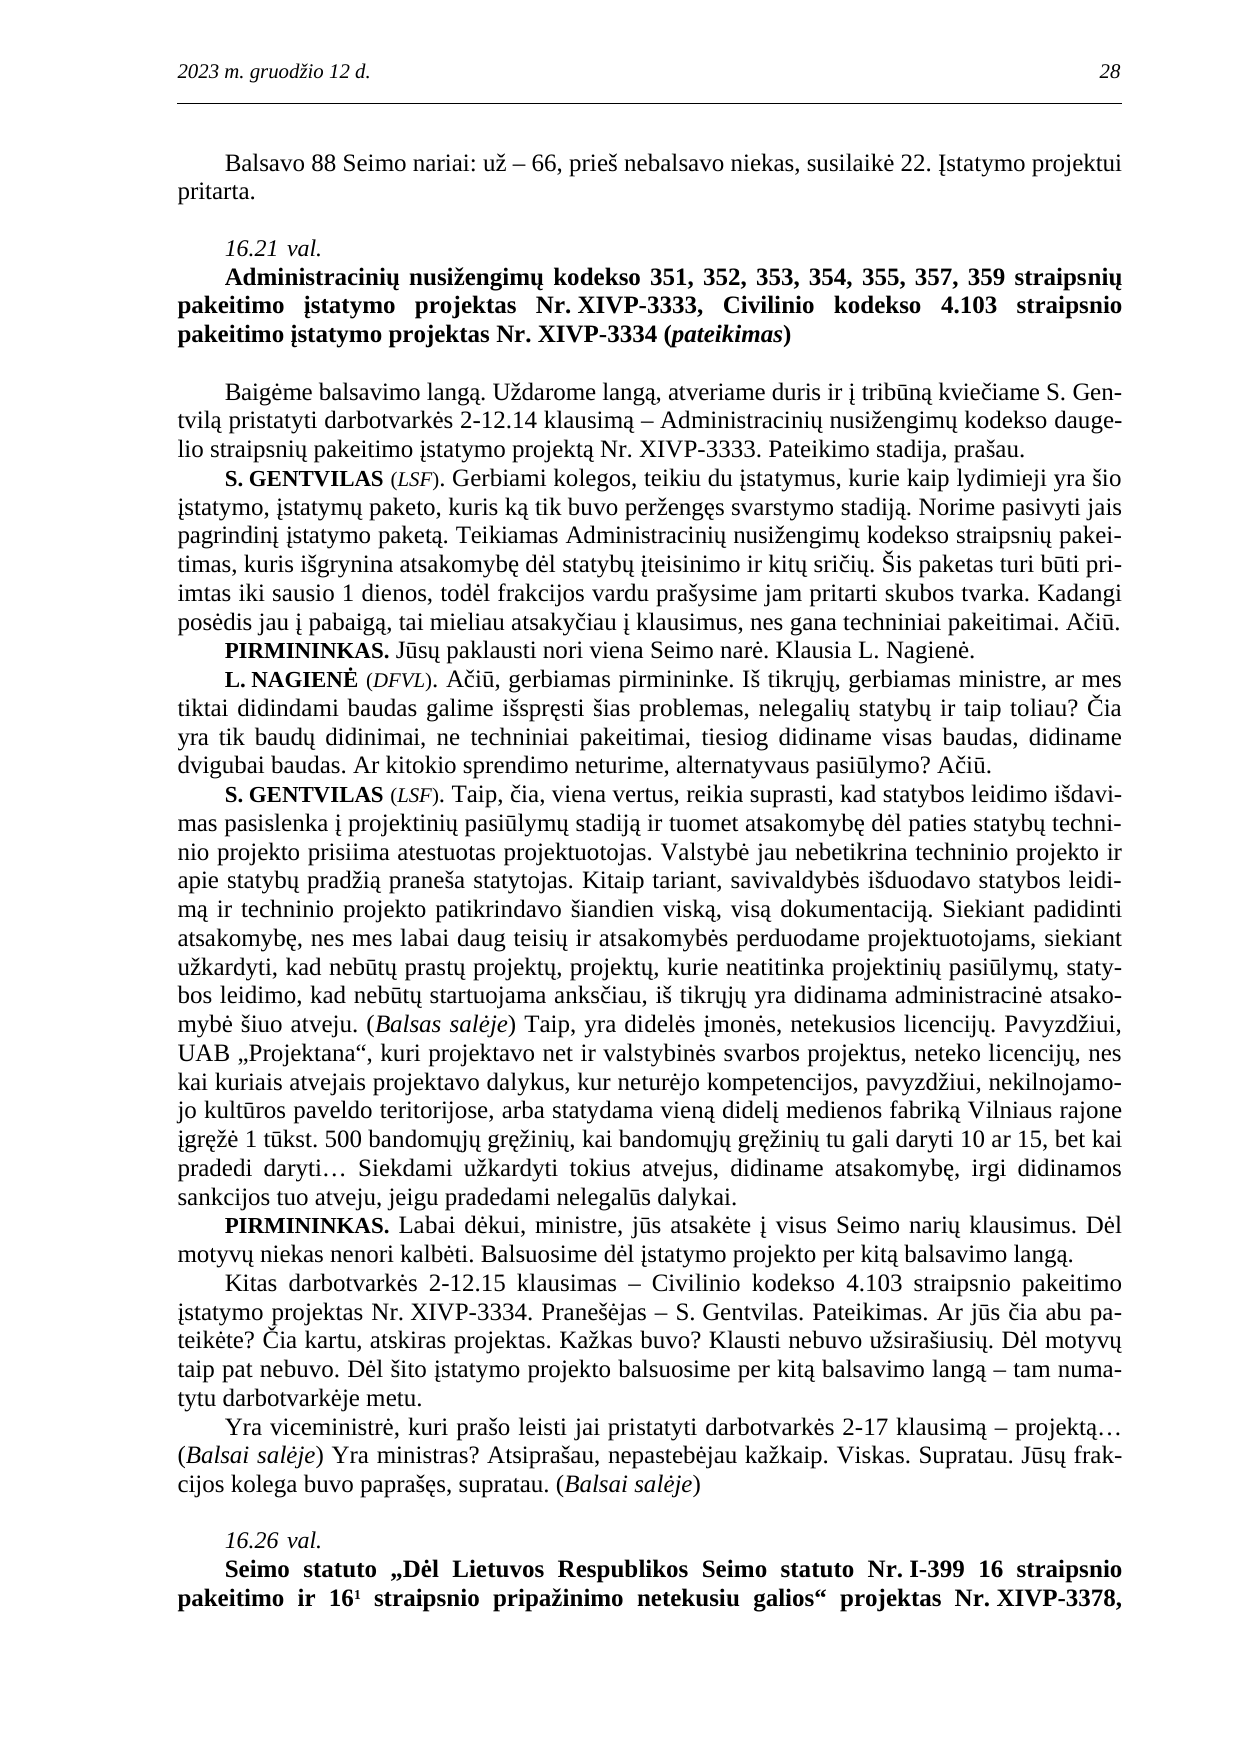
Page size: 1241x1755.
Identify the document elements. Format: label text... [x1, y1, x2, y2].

text PIRMININKAS. La­bai dė­kui, mi­nist­re, jūs at­sa­kė­te į vi­sus Sei­mo na­rių klau­si­mus. Dėl mo­ty­vų nie­kas ne­no­ri kal­bė­ti. Bal­suo­si­me dėl įsta­ty­mo pro­jek­to per ki­tą bal­sa­vi­mo lan­gą. [177, 1210, 1122, 1268]
text PIRMININKAS. Jū­sų pa­klaus­ti no­ri vie­na Sei­mo na­rė. Klau­sia L. Na­gie­nė. [177, 635, 1122, 664]
text L. NAGIENĖ (DFVL). Ačiū, ger­bia­mas pir­mi­nin­ke. Iš tik­rų­jų, ger­bia­mas mi­nist­re, ar mes tik­tai di­din­da­mi bau­das ga­li­me iš­spręs­ti šias pro­ble­mas, ne­le­ga­lių sta­ty­bų ir taip to­liau? Čia yra tik bau­dų di­di­ni­mai, ne tech­ni­niai pa­kei­ti­mai, tie­siog di­di­na­me vi­sas bau­das, di­di­na­me dvi­gu­bai bau­das. Ar ki­to­kio spren­di­mo ne­tu­ri­me, al­ter­na­ty­vaus pa­siū­ly­mo? Ačiū. [177, 664, 1122, 779]
text Bal­sa­vo 88 Sei­mo na­riai: už – 66, prieš ne­bal­sa­vo nie­kas, su­si­lai­kė 22. Įsta­ty­mo pro­jek­tui pri­tar­ta. [177, 148, 1122, 205]
text Ad­mi­nist­ra­ci­nių nu­si­žen­gi­mų ko­dek­so 351, 352, 353, 354, 355, 357, 359 straips­nių pa­kei­ti­mo įsta­ty­mo pro­jek­tas Nr. XIVP-3333, Ci­vi­li­nio ko­dek­so 4.103 straips­nio pakeitimo įsta­ty­mo pro­jek­tas Nr. XIVP-3334 (pa­tei­ki­mas) [177, 262, 1122, 348]
text 16.21 val. [224, 234, 1122, 262]
text Sei­mo sta­tu­to „Dėl Lie­tu­vos Res­pub­li­kos Sei­mo sta­tu­to Nr. I-399 16 straips­nio pakei­ti­mo ir 161 straips­nio pri­pa­ži­ni­mo ne­te­ku­siu ga­lios“ pro­jek­tas Nr. XIVP-3378, [177, 1554, 1122, 1612]
text S. GENTVILAS (LSF). Ger­bia­mi ko­le­gos, tei­kiu du įsta­ty­mus, ku­rie kaip ly­di­mie­ji yra šio įsta­ty­mo, įsta­ty­mų pa­ke­to, ku­ris ką tik bu­vo per­žen­gęs svars­ty­mo sta­di­ją. No­ri­me pa­si­vy­ti jais pa­grin­di­nį įsta­ty­mo pa­ke­tą. Tei­kia­mas Ad­mi­nist­ra­ci­nių nu­si­žen­gi­mų ko­dek­so straips­nių pa­kei­ti­mas, ku­ris iš­gry­ni­na at­sa­ko­my­bę dėl sta­ty­bų įtei­si­ni­mo ir ki­tų sri­čių. Šis pa­ke­tas tu­ri bū­ti pri­im­tas iki sau­sio 1 die­nos, to­dėl frak­ci­jos var­du pra­šy­si­me jam pri­tar­ti sku­bos tvar­ka. Ka­dan­gi po­sė­dis jau į pa­bai­gą, tai mie­liau at­sa­ky­čiau į klau­si­mus, nes ga­na tech­ni­niai pa­kei­ti­mai. Ačiū. [177, 463, 1122, 635]
text Yra vi­ce­mi­nist­rė, ku­ri pra­šo leis­ti jai pri­sta­ty­ti dar­bo­tvarkės 2-17 klau­si­mą – pro­jek­tą… (Bal­sai sa­lė­je) Yra mi­nist­ras? At­si­pra­šau, ne­pa­ste­bė­jau kaž­kaip. Vis­kas. Su­pra­tau. Jū­sų frak­ci­jos ko­le­ga bu­vo pa­pra­šęs, su­pra­tau. (Bal­sai sa­lė­je) [177, 1412, 1122, 1498]
text Bai­gė­me bal­sa­vi­mo lan­gą. Už­da­ro­me lan­gą, at­ve­ria­me du­ris ir į tri­bū­ną kvie­čia­me S. Gen­tvi­lą pri­sta­ty­ti dar­bo­tvarkės 2-12.14 klau­si­mą – Ad­mi­nist­ra­ci­nių nu­si­žen­gi­mų ko­dek­so dau­ge­lio straips­nių pa­kei­ti­mo įsta­ty­mo pro­jek­tą Nr. XIVP-3333. Pa­tei­ki­mo sta­di­ja, pra­šau. [177, 377, 1122, 463]
text S. GENTVILAS (LSF). Taip, čia, vie­na ver­tus, rei­kia su­pras­ti, kad sta­ty­bos lei­di­mo iš­da­vi­mas pa­si­slen­ka į pro­jek­ti­nių pa­siū­ly­mų sta­di­ją ir tuo­met at­sa­ko­my­bę dėl pa­ties sta­ty­bų tech­ni­nio pro­jek­to pri­si­i­ma ates­tuo­tas pro­jek­tuo­to­jas. Vals­ty­bė jau ne­be­tik­ri­na tech­ni­nio pro­jek­to ir apie sta­ty­bų pra­džią pra­ne­ša sta­ty­to­jas. Ki­taip ta­riant, sa­vi­val­dy­bės iš­duo­da­vo sta­ty­bos lei­di­mą ir tech­ni­nio pro­jek­to pa­tik­rin­da­vo šian­dien vis­ką, vi­są do­ku­men­ta­ci­ją. Sie­kiant pa­di­din­ti at­sa­ko­my­bę, nes mes la­bai daug tei­sių ir at­sa­ko­my­bės per­duo­da­me pro­jek­tuo­to­jams, sie­kiant už­kar­dy­ti, kad ne­bū­tų pras­tų pro­jek­tų, pro­jek­tų, ku­rie ne­ati­tin­ka pro­jek­ti­nių pa­siū­ly­mų, sta­ty­bos lei­di­mo, kad ne­bū­tų star­tuo­ja­ma anks­čiau, iš tik­rų­jų yra di­di­na­ma ad­mi­nist­ra­ci­nė at­sa­ko­my­bė šiuo at­ve­ju. (Bal­sas sa­lė­je) Taip, yra di­de­lės įmo­nės, ne­te­ku­sios li­cen­ci­jų. Pa­vyz­džiui, UAB „Pro­jek­ta­na“, ku­ri pro­jek­ta­vo net ir vals­ty­bi­nės svar­bos pro­jek­tus, ne­te­ko li­cen­ci­jų, nes kai ku­riais at­ve­jais pro­jek­ta­vo da­ly­kus, kur ne­tu­rė­jo kom­pe­ten­ci­jos, pa­vyz­džiui, ne­kil­no­ja­mo­jo kul­tū­ros pa­vel­do te­ri­to­ri­jo­se, ar­ba sta­ty­da­ma vie­ną di­de­lį me­die­nos fab­ri­ką Vil­niaus ra­jo­ne įgrę­žė 1 tūkst. 500 ban­do­mų­jų grę­ži­nių, kai ban­do­mų­jų grę­ži­nių tu ga­li da­ry­ti 10 ar 15, bet kai pra­de­di da­ry­ti… Siek­da­mi už­kar­dy­ti to­kius at­ve­jus, di­di­na­me at­sa­ko­my­bę, ir­gi di­di­na­mos sank­ci­jos tuo at­ve­ju, jei­gu pra­de­da­mi ne­le­ga­lūs da­ly­kai. [177, 779, 1122, 1210]
text Ki­tas dar­bo­tvarkės 2-12.15 klau­si­mas – Ci­vi­li­nio ko­dek­so 4.103 straips­nio pa­kei­ti­mo įsta­ty­mo pro­jek­tas Nr. XIVP-3334. Pra­ne­šė­jas – S. Gent­vi­las. Pa­tei­ki­mas. Ar jūs čia abu pa­tei­kė­te? Čia kar­tu, at­ski­ras pro­jek­tas. Kaž­kas bu­vo? Klaus­ti ne­bu­vo už­si­ra­šiu­sių. Dėl mo­ty­vų taip pat ne­bu­vo. Dėl ši­to įsta­ty­mo pro­jek­to bal­suo­si­me per ki­tą bal­sa­vi­mo lan­gą – tam nu­ma­ty­tu dar­bo­tvarkėje me­tu. [177, 1268, 1122, 1412]
text 16.26 val. [224, 1527, 1122, 1554]
